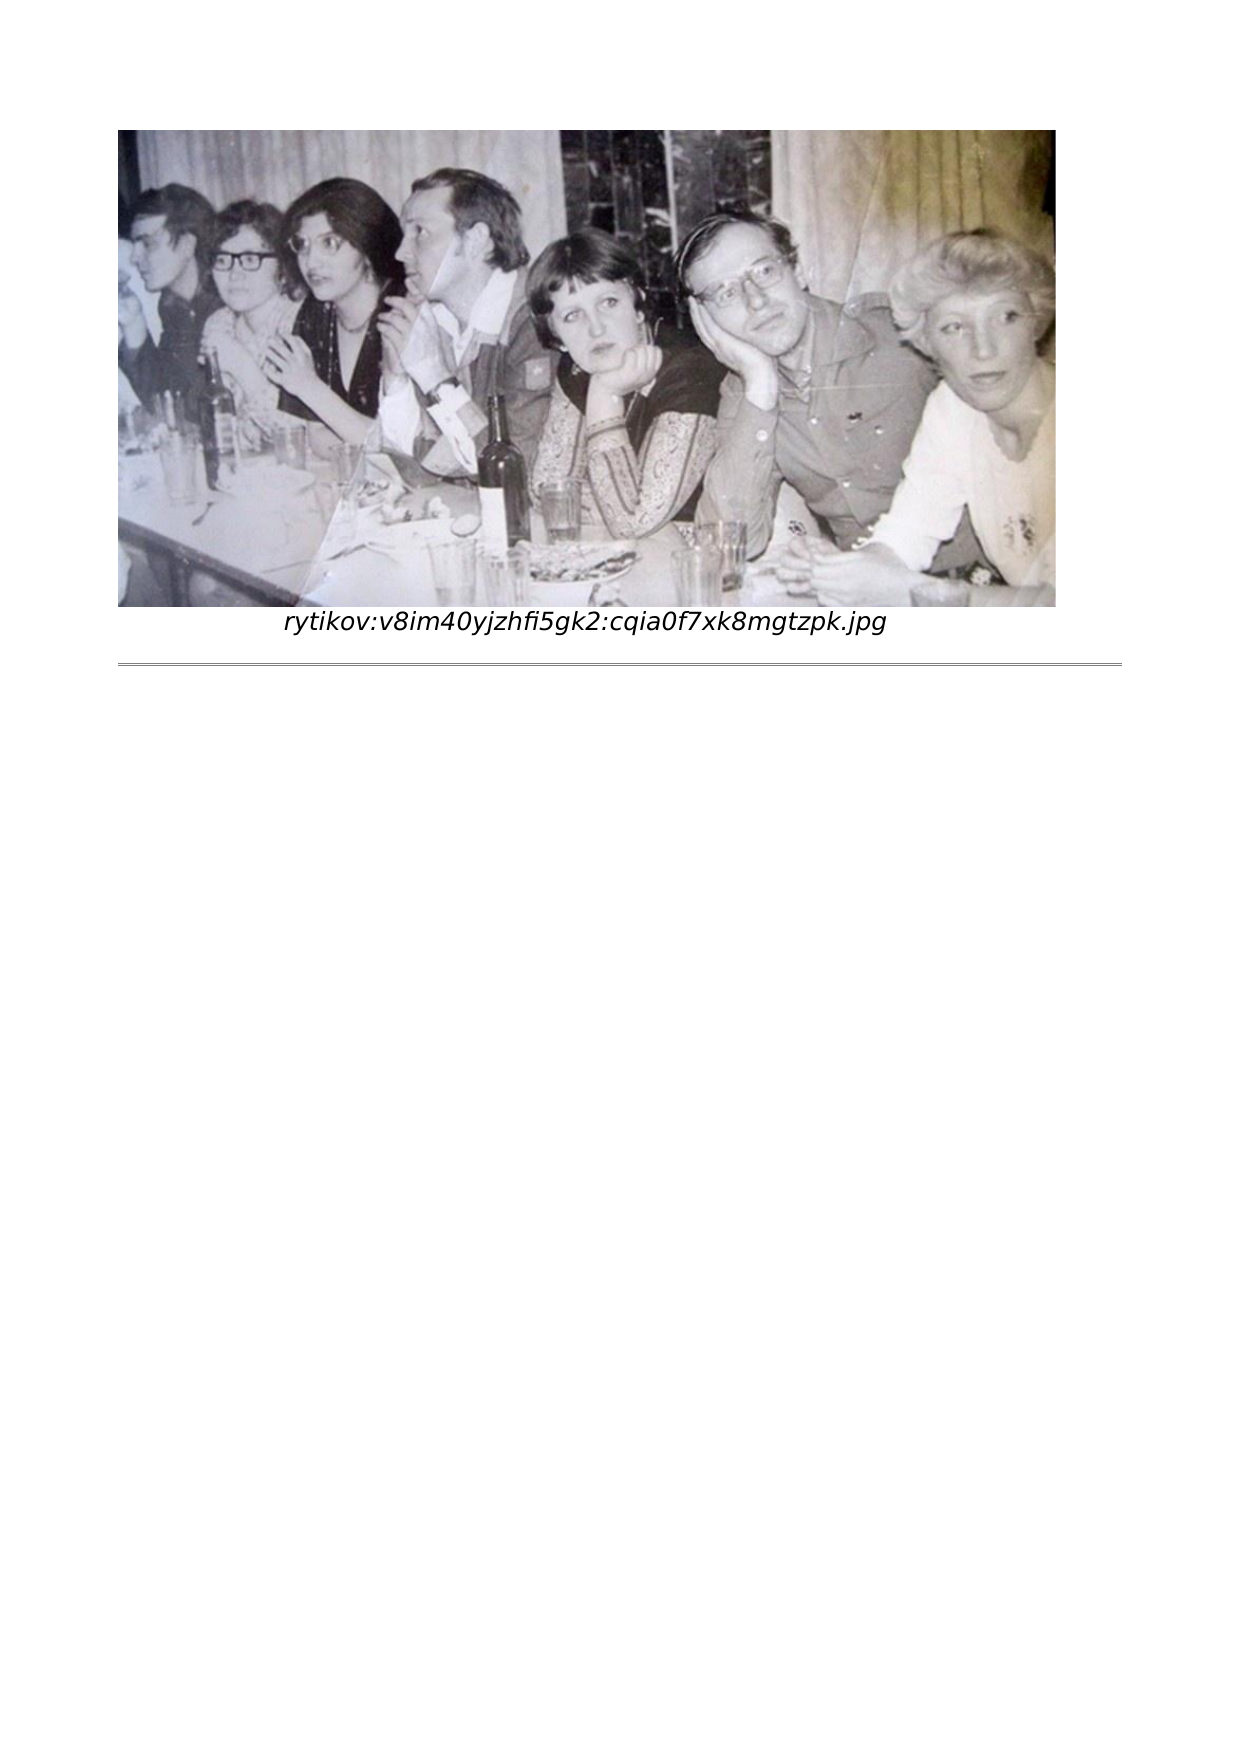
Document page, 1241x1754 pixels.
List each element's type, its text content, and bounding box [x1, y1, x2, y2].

picture [118, 130, 1056, 607]
text rytikov:v8im40yjzhfi5gk2:cqia0f7xk8mgtzpk.jpg [118, 607, 1056, 636]
